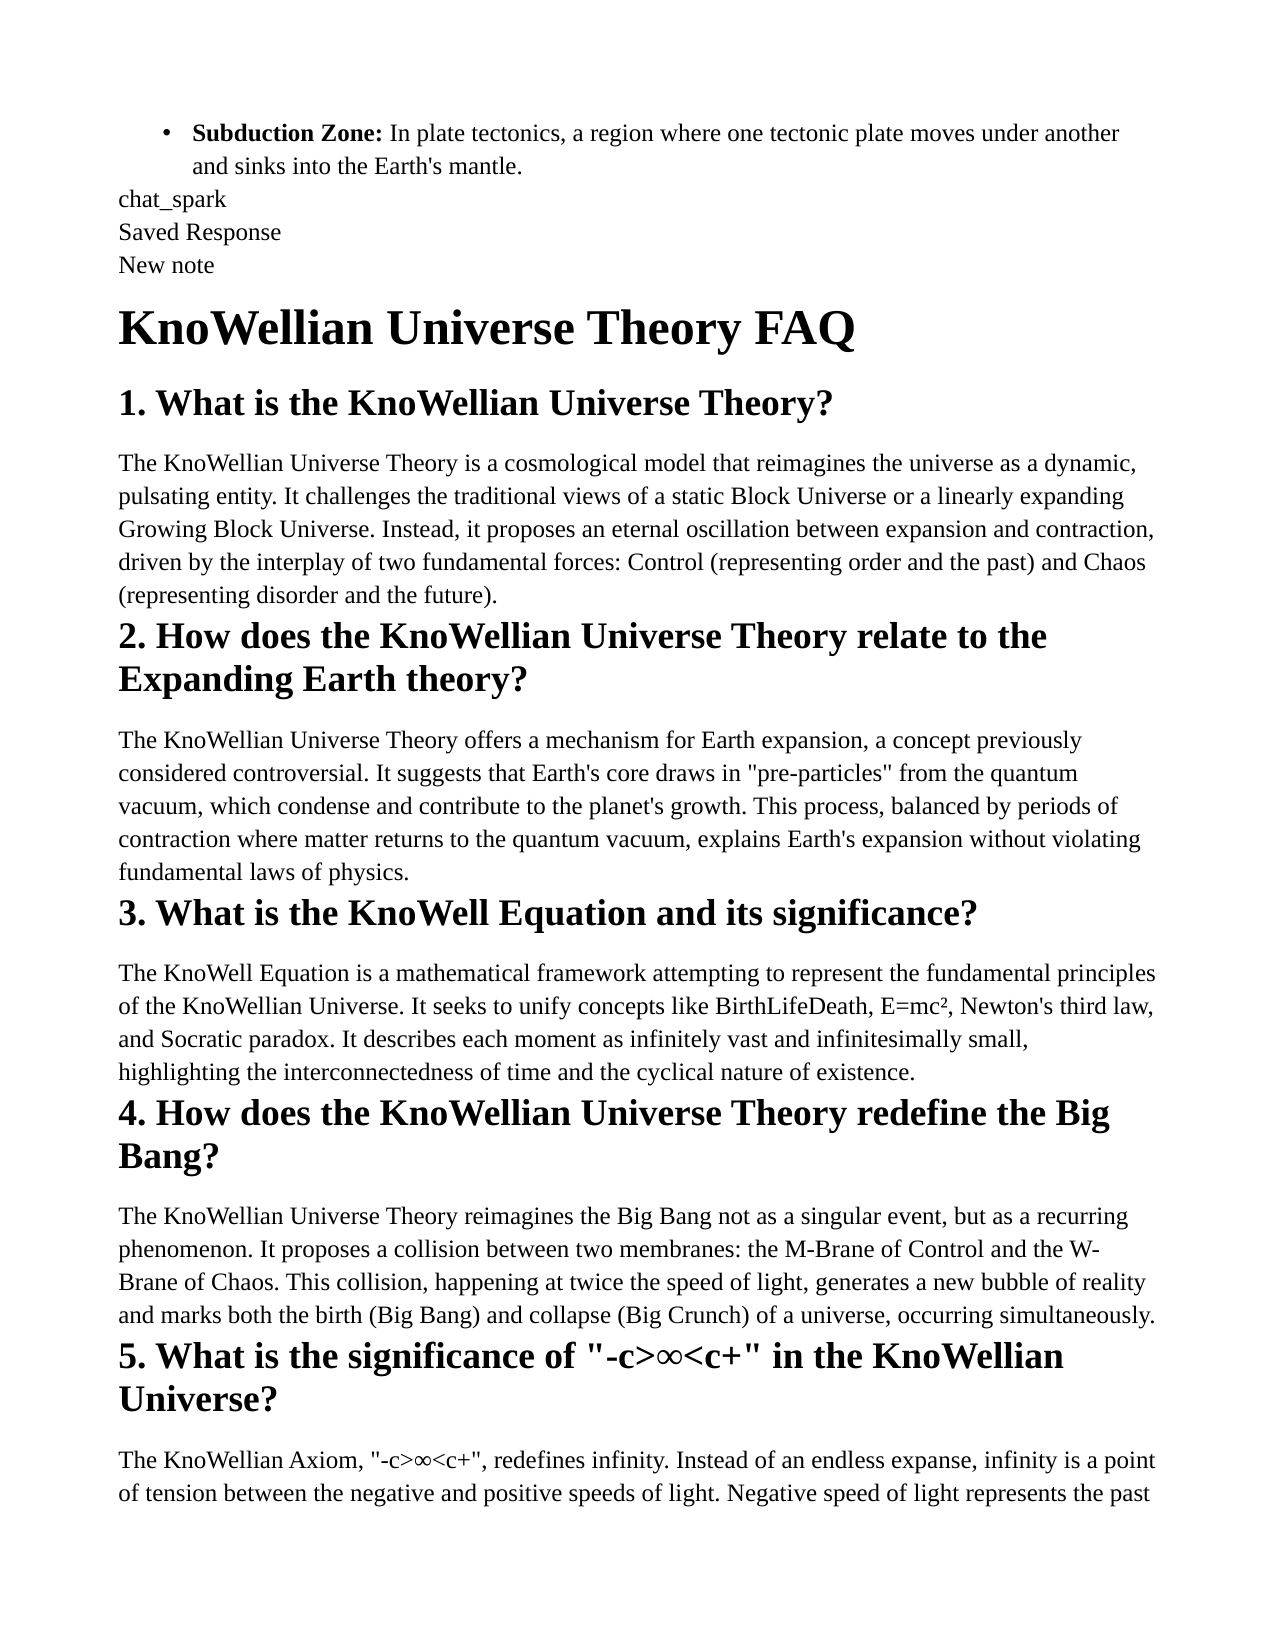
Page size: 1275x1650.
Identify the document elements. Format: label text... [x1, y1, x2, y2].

text The KnoWellian Axiom, "-c>∞<c+", redefines infinity. Instead of an endless expanse, infinity is a point of tension between the negative and positive speeds of light. Negative speed of light represents the past [118, 1445, 1157, 1506]
text chat_spark [118, 184, 1157, 213]
subtitle 4. How does the KnoWellian Universe Theory redefine the Big Bang? [118, 1090, 1157, 1176]
subtitle 2. How does the KnoWellian Universe Theory relate to the Expanding Earth theory? [118, 613, 1157, 700]
subtitle 5. What is the significance of "-c>∞<c+" in the KnoWellian Universe? [118, 1333, 1157, 1420]
list Subduction Zone: In plate tectonics, a region where one tectonic plate moves under another and sinks into the Earth's mantle. [162, 118, 1157, 180]
subtitle 1. What is the KnoWellian Universe Theory? [118, 380, 1157, 423]
text The KnoWell Equation is a mathematical framework attempting to represent the fundamental principles of the KnoWellian Universe. It seeks to unify concepts like BirthLifeDeath, E=mc², Newton's third law, and Socratic paradox. It describes each moment as infinitely vast and infinitesimally small, highlighting the interconnectedness of time and the cyclical nature of existence. [118, 958, 1157, 1086]
text Saved Response [118, 217, 1157, 246]
text New note [118, 250, 1157, 279]
text The KnoWellian Universe Theory is a cosmological model that reimagines the universe as a dynamic, pulsating entity. It challenges the traditional views of a static Block Universe or a linearly expanding Growing Block Universe. Instead, it proposes an eternal oscillation between expansion and contraction, driven by the interplay of two fundamental forces: Control (representing order and the past) and Chaos (representing disorder and the future). [118, 448, 1157, 609]
subtitle KnoWellian Universe Theory FAQ [118, 298, 1157, 355]
subtitle 3. What is the KnoWell Equation and its significance? [118, 890, 1157, 933]
text The KnoWellian Universe Theory reimagines the Big Bang not as a singular event, but as a recurring phenomenon. It proposes a collision between two membranes: the M-Brane of Control and the W-Brane of Chaos. This collision, happening at twice the speed of light, generates a new bubble of reality and marks both the birth (Big Bang) and collapse (Big Crunch) of a universe, occurring simultaneously. [118, 1201, 1157, 1329]
text The KnoWellian Universe Theory offers a mechanism for Earth expansion, a concept previously considered controversial. It suggests that Earth's core draws in "pre-particles" from the quantum vacuum, which condense and contribute to the planet's growth. This process, balanced by periods of contraction where matter returns to the quantum vacuum, explains Earth's expansion without violating fundamental laws of physics. [118, 725, 1157, 886]
